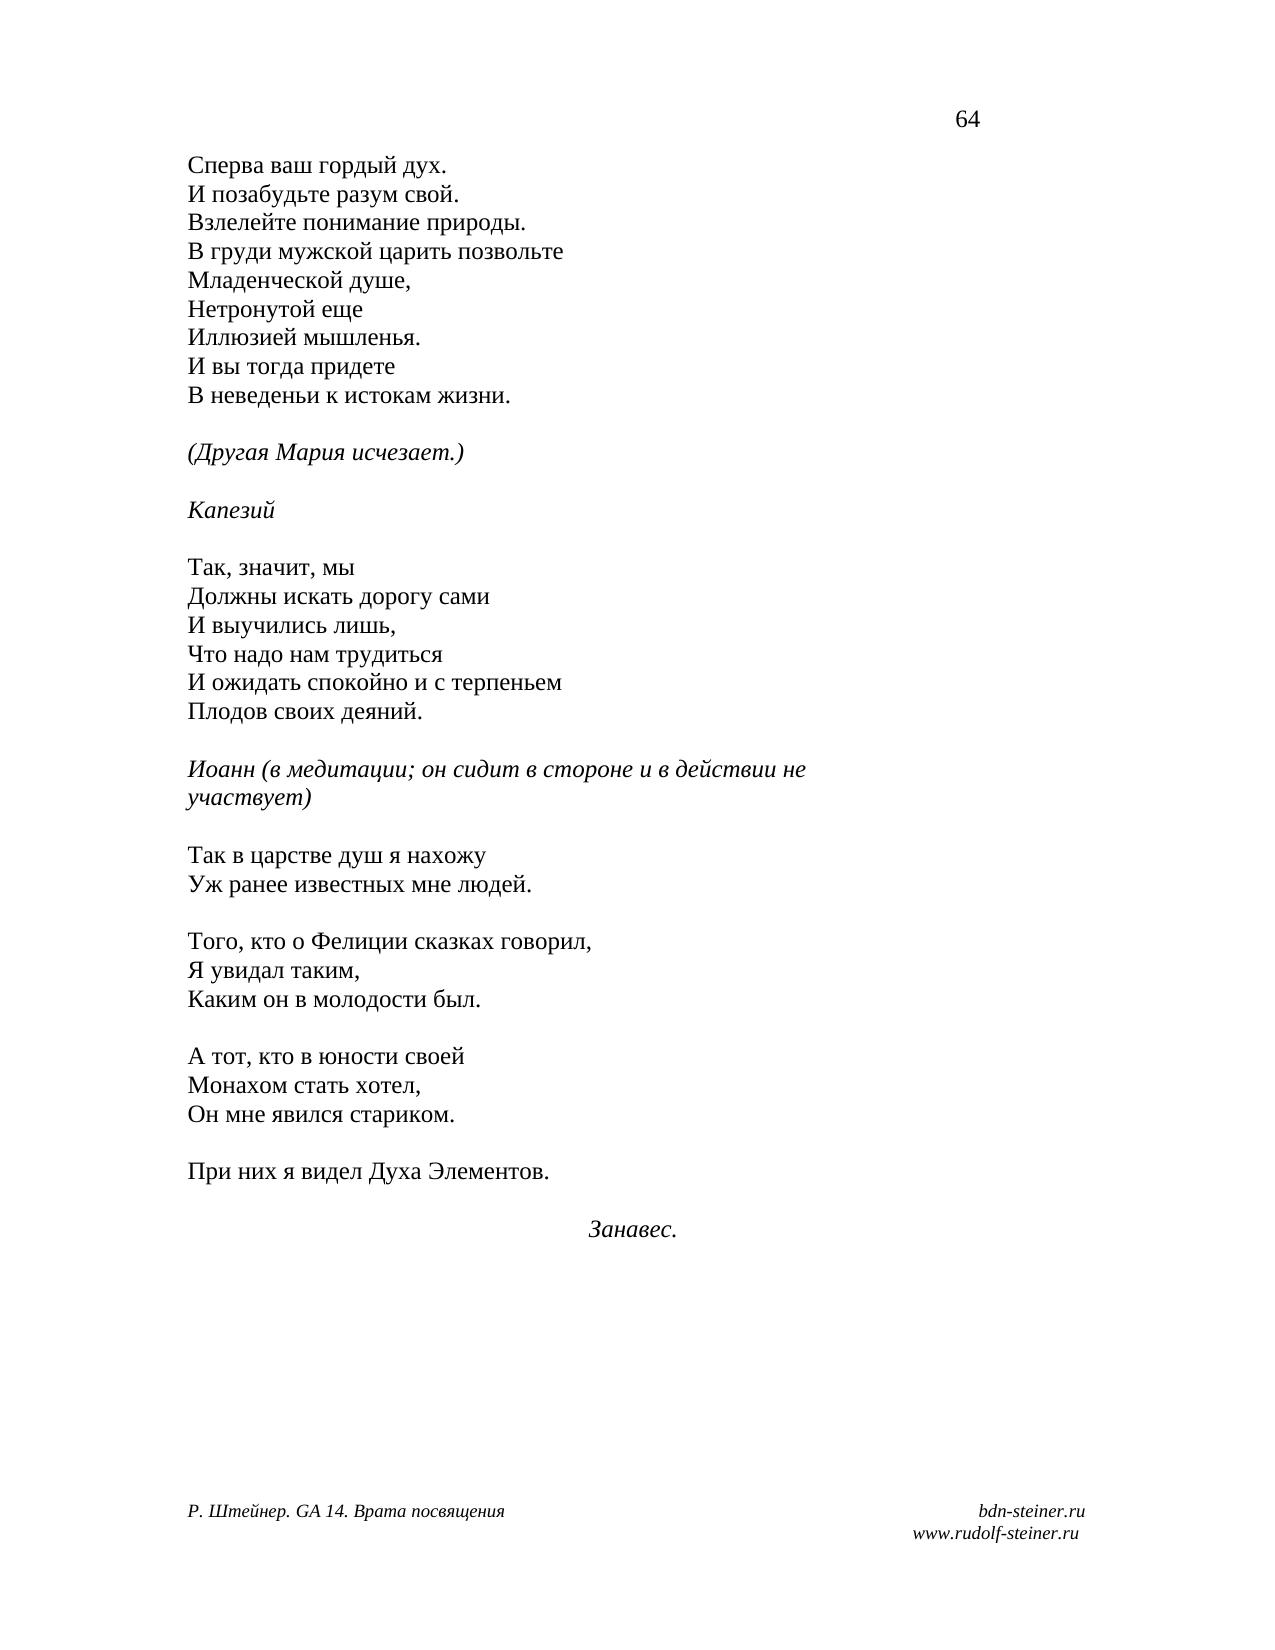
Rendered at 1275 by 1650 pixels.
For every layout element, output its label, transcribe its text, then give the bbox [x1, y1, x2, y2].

text При них я видел Духа Элементов. [187, 1156, 1087, 1185]
text Занавес. [187, 1214, 1087, 1242]
text (Другая Мария исчезает.) [187, 437, 1087, 466]
text Так, значит, мы Должны искать дорогу сами И выучились лишь, Что надо нам трудиться И ожидать спокойно и с терпеньем Плодов своих деяний. [187, 552, 1087, 725]
text Так в царстве душ я нахожу Уж ранее известных мне людей. [187, 840, 1087, 897]
text Иоанн (в медитации; он сидит в стороне и в действии не участвует) [187, 754, 1087, 811]
text А тот, кто в юности своей Монахом стать хотел, Он мне явился стариком. [187, 1041, 1087, 1127]
text Сперва ваш гордый дух. И позабудьте разум свой. Взлелейте понимание природы. В груди мужской царить позвольте Младенческой душе, Нетронутой еще Иллюзией мышленья. И вы тогда придете В неведеньи к истокам жизни. [187, 150, 1087, 409]
text Того, кто о Фелиции сказках говорил, Я увидал таким, Каким он в молодости был. [187, 926, 1087, 1012]
text Капезий [187, 495, 1087, 524]
